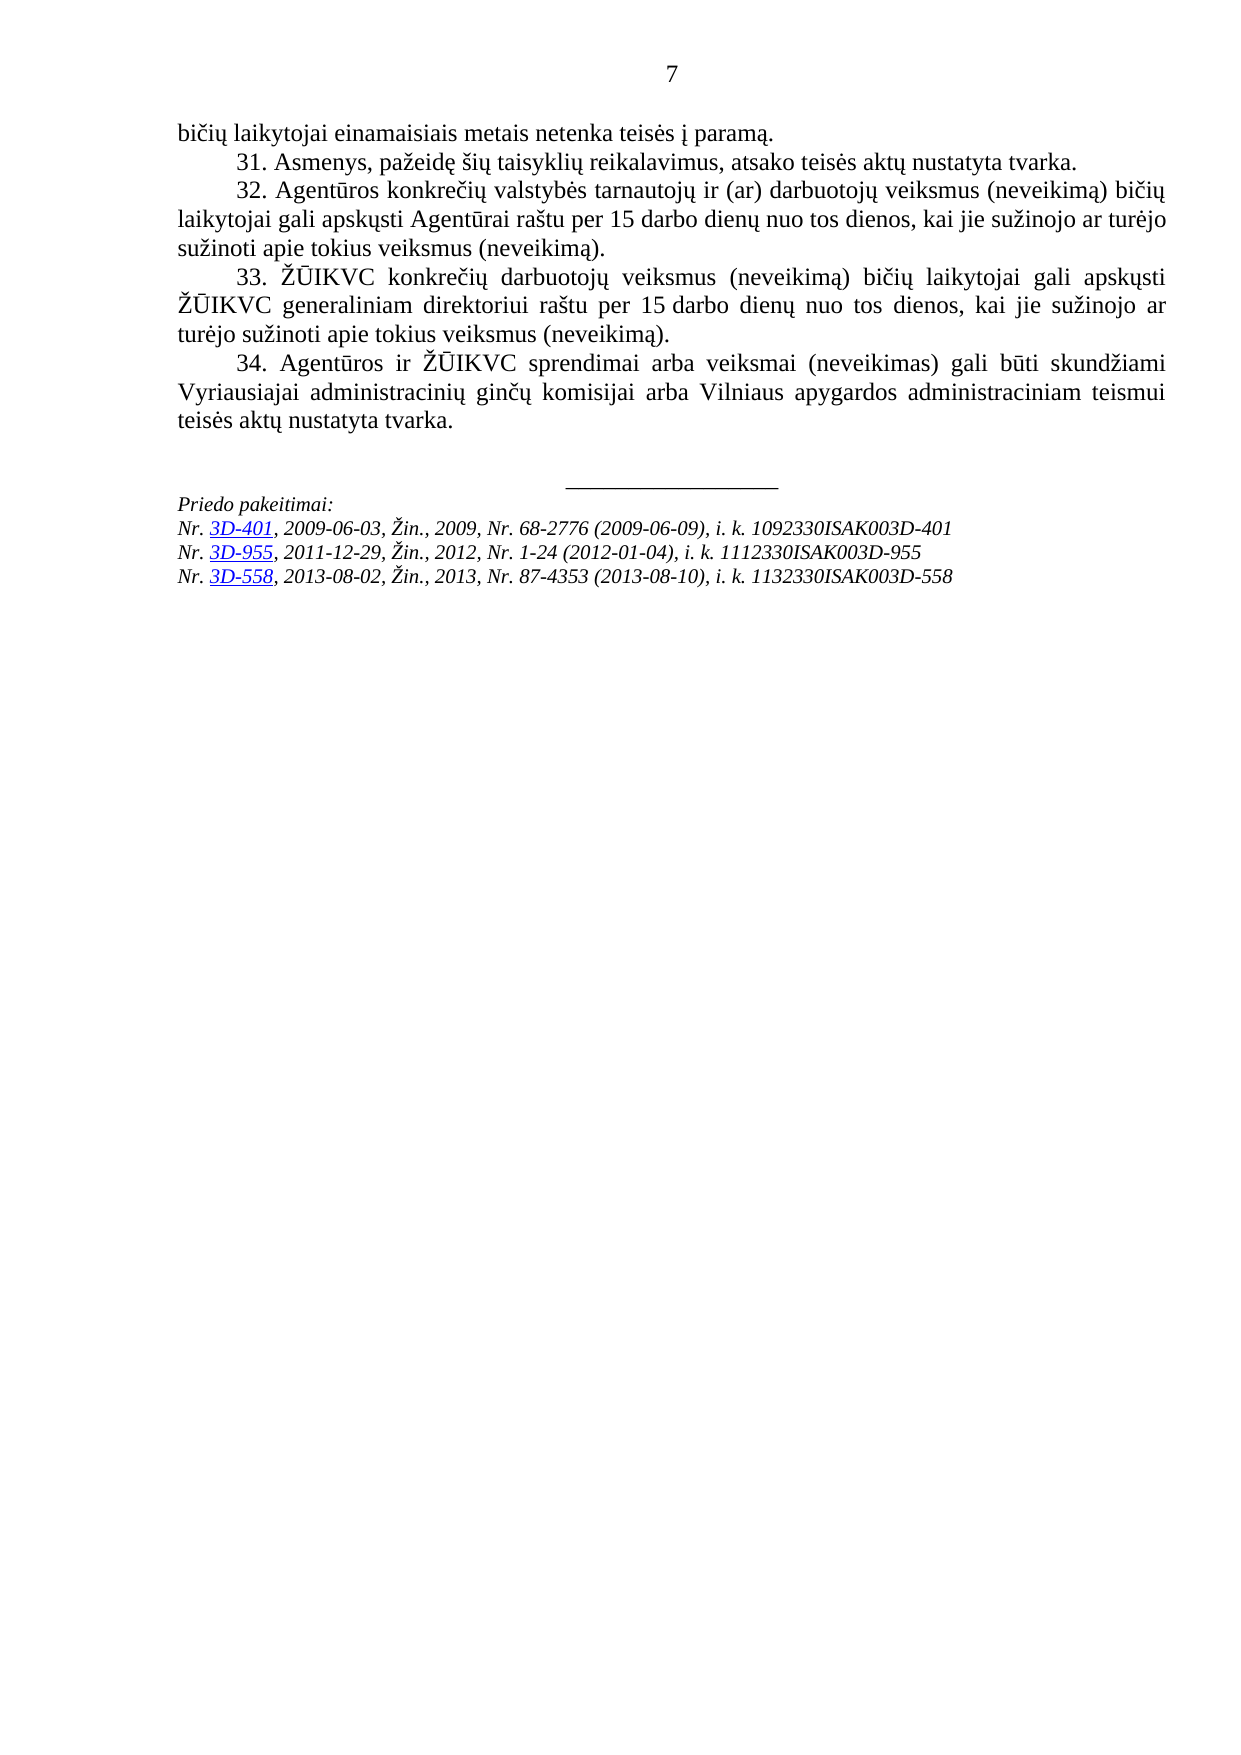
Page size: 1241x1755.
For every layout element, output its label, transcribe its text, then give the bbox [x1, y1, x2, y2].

text Nr. 3D-955, 2011-12-29, Žin., 2012, Nr. 1-24 (2012-01-04), i. k. 1112330ISAK003D-955 [177, 540, 1167, 564]
text Nr. 3D-401, 2009-06-03, Žin., 2009, Nr. 68-2776 (2009-06-09), i. k. 1092330ISAK003D-401 [177, 516, 1167, 540]
text _________________ [177, 463, 1167, 492]
text 31. Asmenys, pažeidę šių taisyklių reikalavimus, atsako teisės aktų nustatyta tvarka. [177, 147, 1167, 176]
text 32. Agentūros konkrečių valstybės tarnautojų ir (ar) darbuotojų veiksmus (neveikimą) bičių laikytojai gali apskųsti Agentūrai raštu per 15 darbo dienų nuo tos dienos, kai jie sužinojo ar turėjo sužinoti apie tokius veiksmus (neveikimą). [177, 176, 1167, 262]
text Nr. 3D-558, 2013-08-02, Žin., 2013, Nr. 87-4353 (2013-08-10), i. k. 1132330ISAK003D-558 [177, 564, 1167, 588]
text bičių laikytojai einamaisiais metais netenka teisės į paramą. [177, 118, 1167, 147]
text 33. ŽŪIKVC konkrečių darbuotojų veiksmus (neveikimą) bičių laikytojai gali apskųsti ŽŪIKVC generaliniam direktoriui raštu per 15 darbo dienų nuo tos dienos, kai jie sužinojo ar turėjo sužinoti apie tokius veiksmus (neveikimą). [177, 262, 1167, 348]
text 34. Agentūros ir ŽŪIKVC sprendimai arba veiksmai (neveikimas) gali būti skundžiami Vyriausiajai administracinių ginčų komisijai arba Vilniaus apygardos administraciniam teismui teisės aktų nustatyta tvarka. [177, 348, 1167, 434]
text Priedo pakeitimai: [177, 492, 1167, 516]
